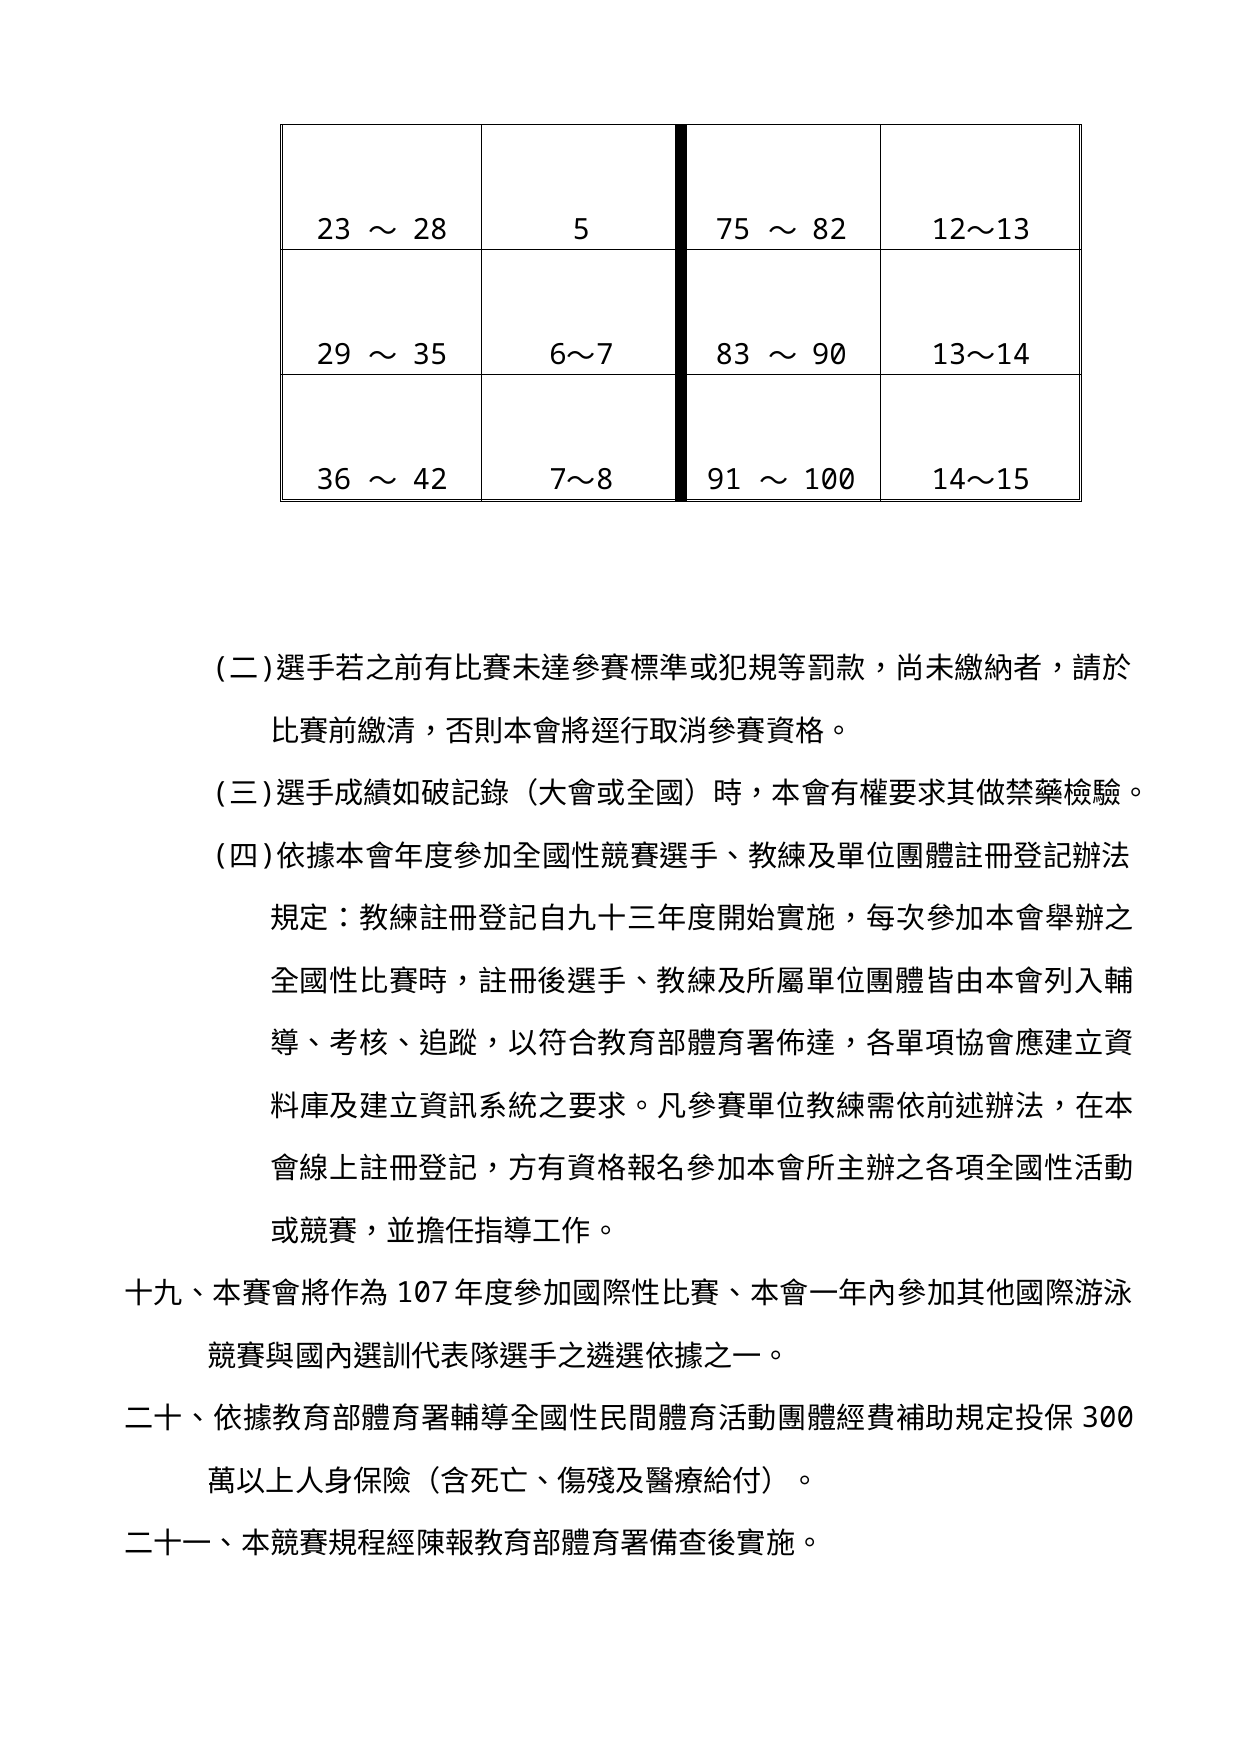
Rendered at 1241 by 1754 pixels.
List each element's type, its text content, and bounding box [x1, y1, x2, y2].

table_cell 29 ～ 35 [283, 250, 481, 374]
table_cell 13～14 [881, 250, 1079, 374]
text (四)依據本會年度參加全國性競賽選手、教練及單位團體註冊登記辦法規定：教練註冊登記自九十三年度開始實施，每次參加本會舉辦之全國性比賽時，註冊後選手、教練及所屬單位團體皆由本會列入輔導、考核、追蹤，以符合教育部體育署佈達，各單項協會應建立資料庫及建立資訊系統之要求。凡參賽單位教練需依前述辦法，在本會線上註冊登記，方有資格報名參加本會所主辦之各項全國性活動或競賽，並擔任指導工作。 [212, 812, 1134, 1249]
table_cell 12～13 [881, 125, 1079, 249]
text 二十、依據教育部體育署輔導全國性民間體育活動團體經費補助規定投保300萬以上人身保險（含死亡、傷殘及醫療給付）。 [124, 1374, 1134, 1499]
text (二)選手若之前有比賽未達參賽標準或犯規等罰款，尚未繳納者，請於比賽前繳清，否則本會將逕行取消參賽資格。 [212, 624, 1134, 749]
table_cell 23 ～ 28 [283, 125, 481, 249]
table_cell 14～15 [881, 375, 1079, 499]
text 十九、本賽會將作為107年度參加國際性比賽、本會一年內參加其他國際游泳競賽與國內選訓代表隊選手之遴選依據之一。 [124, 1249, 1134, 1374]
table_cell 75 ～ 82 [687, 125, 880, 249]
table_cell 36 ～ 42 [283, 375, 481, 499]
table_cell 5 [482, 125, 675, 249]
text 二十一、本競賽規程經陳報教育部體育署備查後實施。 [124, 1499, 1134, 1562]
table_cell 7～8 [482, 375, 675, 499]
table_cell 91 ～ 100 [687, 375, 880, 499]
text (三)選手成績如破記錄（大會或全國）時，本會有權要求其做禁藥檢驗。 [212, 749, 1134, 812]
table_cell 83 ～ 90 [687, 250, 880, 374]
table_cell 6～7 [482, 250, 675, 374]
